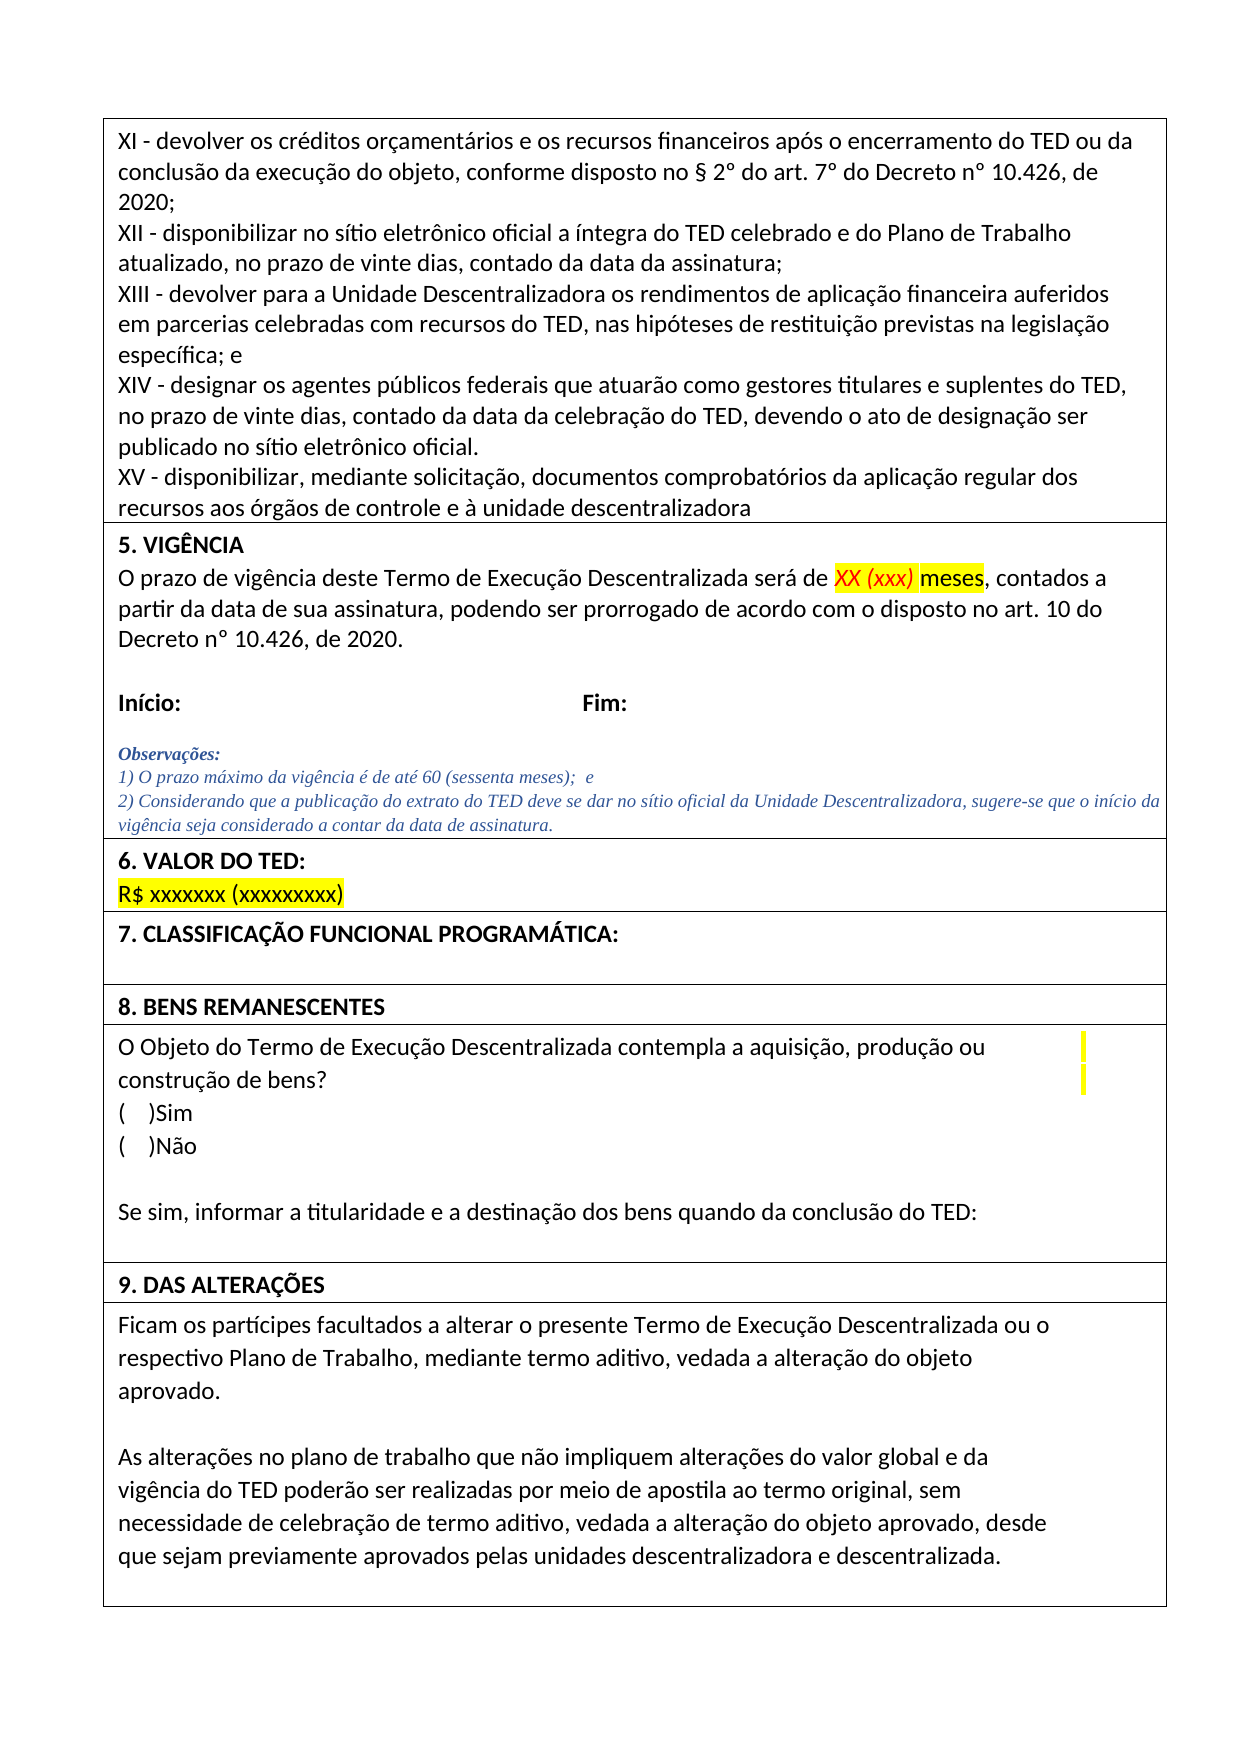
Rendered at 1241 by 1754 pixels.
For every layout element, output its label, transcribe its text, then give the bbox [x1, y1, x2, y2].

table_cell [1066, 1303, 1166, 1606]
table_cell [1066, 1025, 1166, 1262]
table_cell 8. BENS REMANESCENTES [104, 985, 1166, 1024]
table_cell XI - devolver os créditos orçamentários e os recursos financeiros após o encerramento do TED ou da conclusão da execução do objeto, conforme disposto no § 2º do art. 7º do Decreto nº 10.426, de 2020; XII - disponibilizar no sítio eletrônico oficial a íntegra do TED celebrado e do Plano de Trabalho atualizado, no prazo de vinte dias, contado da data da assinatura; XIII - devolver para a Unidade Descentralizadora os rendimentos de aplicação financeira auferidos em parcerias celebradas com recursos do TED, nas hipóteses de restituição previstas na legislação específica; e XIV - designar os agentes públicos federais que atuarão como gestores titulares e suplentes do TED, no prazo de vinte dias, contado da data da celebração do TED, devendo o ato de designação ser publicado no sítio eletrônico oficial. XV - disponibilizar, mediante solicitação, documentos comprobatórios da aplicação regular dos recursos aos órgãos de controle e à unidade descentralizadora [104, 119, 1166, 522]
table_cell 5. VIGÊNCIA O prazo de vigência deste Termo de Execução Descentralizada será de XX (xxx) meses, contados a partir da data de sua assinatura, podendo ser prorrogado de acordo com o disposto no art. 10 do Decreto nº 10.426, de 2020. Início: Fim: Observações: 1) O prazo máximo da vigência é de até 60 (sessenta meses); e 2) Considerando que a publicação do extrato do TED deve se dar no sítio oficial da Unidade Descentralizadora, sugere-se que o início da vigência seja considerado a contar da data de assinatura. [104, 523, 1166, 838]
table_cell [1066, 1263, 1166, 1302]
table_cell Ficam os partícipes facultados a alterar o presente Termo de Execução Descentralizada ou o respectivo Plano de Trabalho, mediante termo aditivo, vedada a alteração do objeto aprovado. As alterações no plano de trabalho que não impliquem alterações do valor global e da vigência do TED poderão ser realizadas por meio de apostila ao termo original, sem necessidade de celebração de termo aditivo, vedada a alteração do objeto aprovado, desde que sejam previamente aprovados pelas unidades descentralizadora e descentralizada. [104, 1303, 1066, 1606]
table_cell O Objeto do Termo de Execução Descentralizada contempla a aquisição, produção ou construção de bens? ( )Sim ( )Não Se sim, informar a titularidade e a destinação dos bens quando da conclusão do TED: [104, 1025, 1066, 1262]
table_cell 9. DAS ALTERAÇÕES [104, 1263, 1066, 1302]
table_cell 7. CLASSIFICAÇÃO FUNCIONAL PROGRAMÁTICA: [104, 912, 1166, 984]
table_cell 6. VALOR DO TED: R$ xxxxxxx (xxxxxxxxx) [104, 839, 1166, 911]
